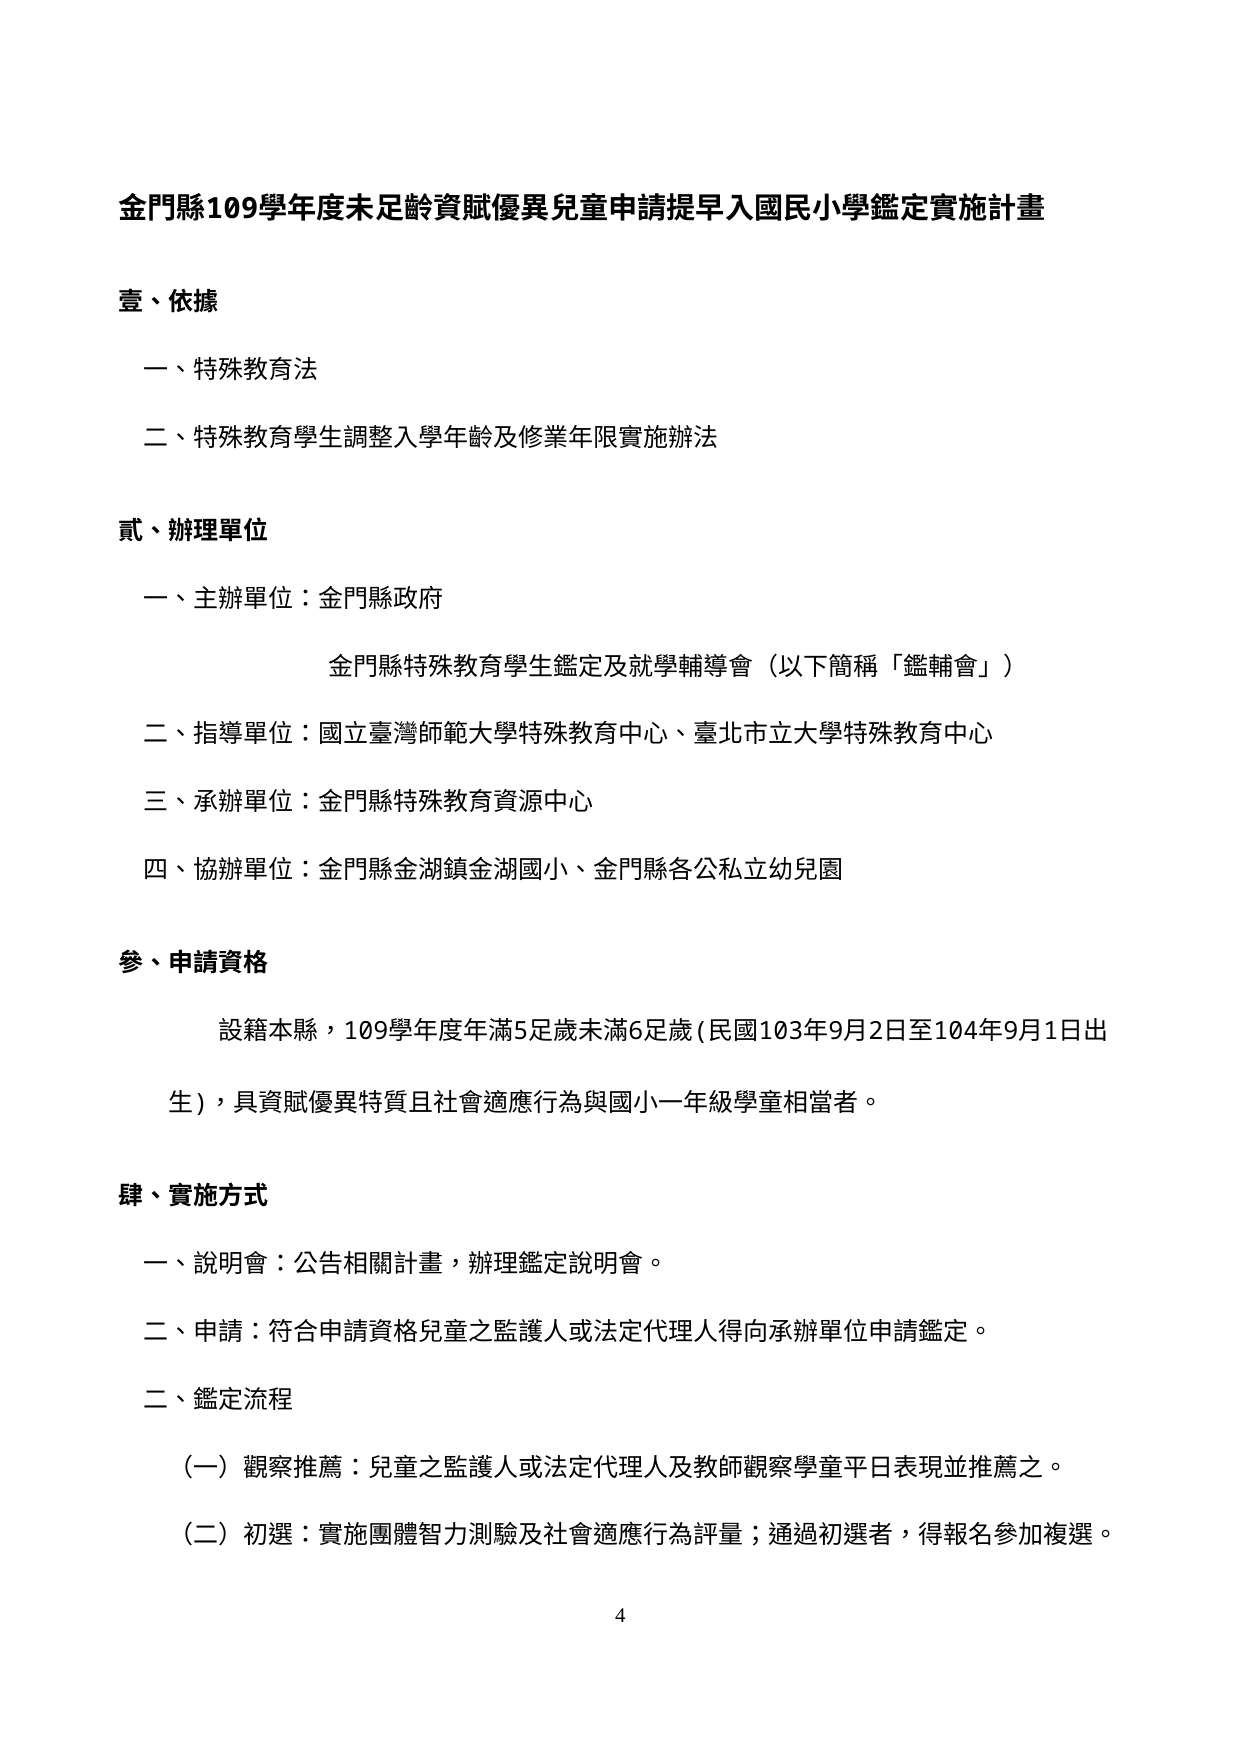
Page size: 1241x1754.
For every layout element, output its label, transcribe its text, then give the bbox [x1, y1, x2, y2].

text 四、協辦單位：金門縣金湖鎮金湖國小、金門縣各公私立幼兒園 [143, 826, 1122, 889]
text 貳、辦理單位 [118, 487, 1122, 549]
text 設籍本縣，109學年度年滿5足歲未滿6足歲(民國103年9月2日至104年9月1日出生)，具資賦優異特質且社會適應行為與國小一年級學童相當者。 [168, 987, 1122, 1121]
text 壹、依據 [118, 258, 1122, 320]
text 二、特殊教育學生調整入學年齡及修業年限實施辦法 [143, 394, 1122, 456]
text 二、指導單位：國立臺灣師範大學特殊教育中心、臺北市立大學特殊教育中心 [143, 690, 1122, 753]
text 二、申請：符合申請資格兒童之監護人或法定代理人得向承辦單位申請鑑定。 [143, 1288, 1122, 1350]
text 參、申請資格 [118, 919, 1122, 982]
text 三、承辦單位：金門縣特殊教育資源中心 [143, 758, 1122, 821]
text 一、主辦單位：金門縣政府 [143, 554, 1122, 617]
text 金門縣特殊教育學生鑑定及就學輔導會（以下簡稱「鑑輔會」） [143, 622, 1122, 685]
text 金門縣109學年度未足齡資賦優異兒童申請提早入國民小學鑑定實施計畫 [118, 164, 1122, 226]
text （一）觀察推薦：兒童之監護人或法定代理人及教師觀察學童平日表現並推薦之。 [168, 1423, 1122, 1486]
text 肆、實施方式 [118, 1152, 1122, 1214]
text 二、鑑定流程 [143, 1356, 1122, 1418]
text （二）初選：實施團體智力測驗及社會適應行為評量；通過初選者，得報名參加複選。 [168, 1491, 1122, 1554]
text 一、說明會：公告相關計畫，辦理鑑定說明會。 [143, 1220, 1122, 1282]
text 一、特殊教育法 [143, 326, 1122, 388]
